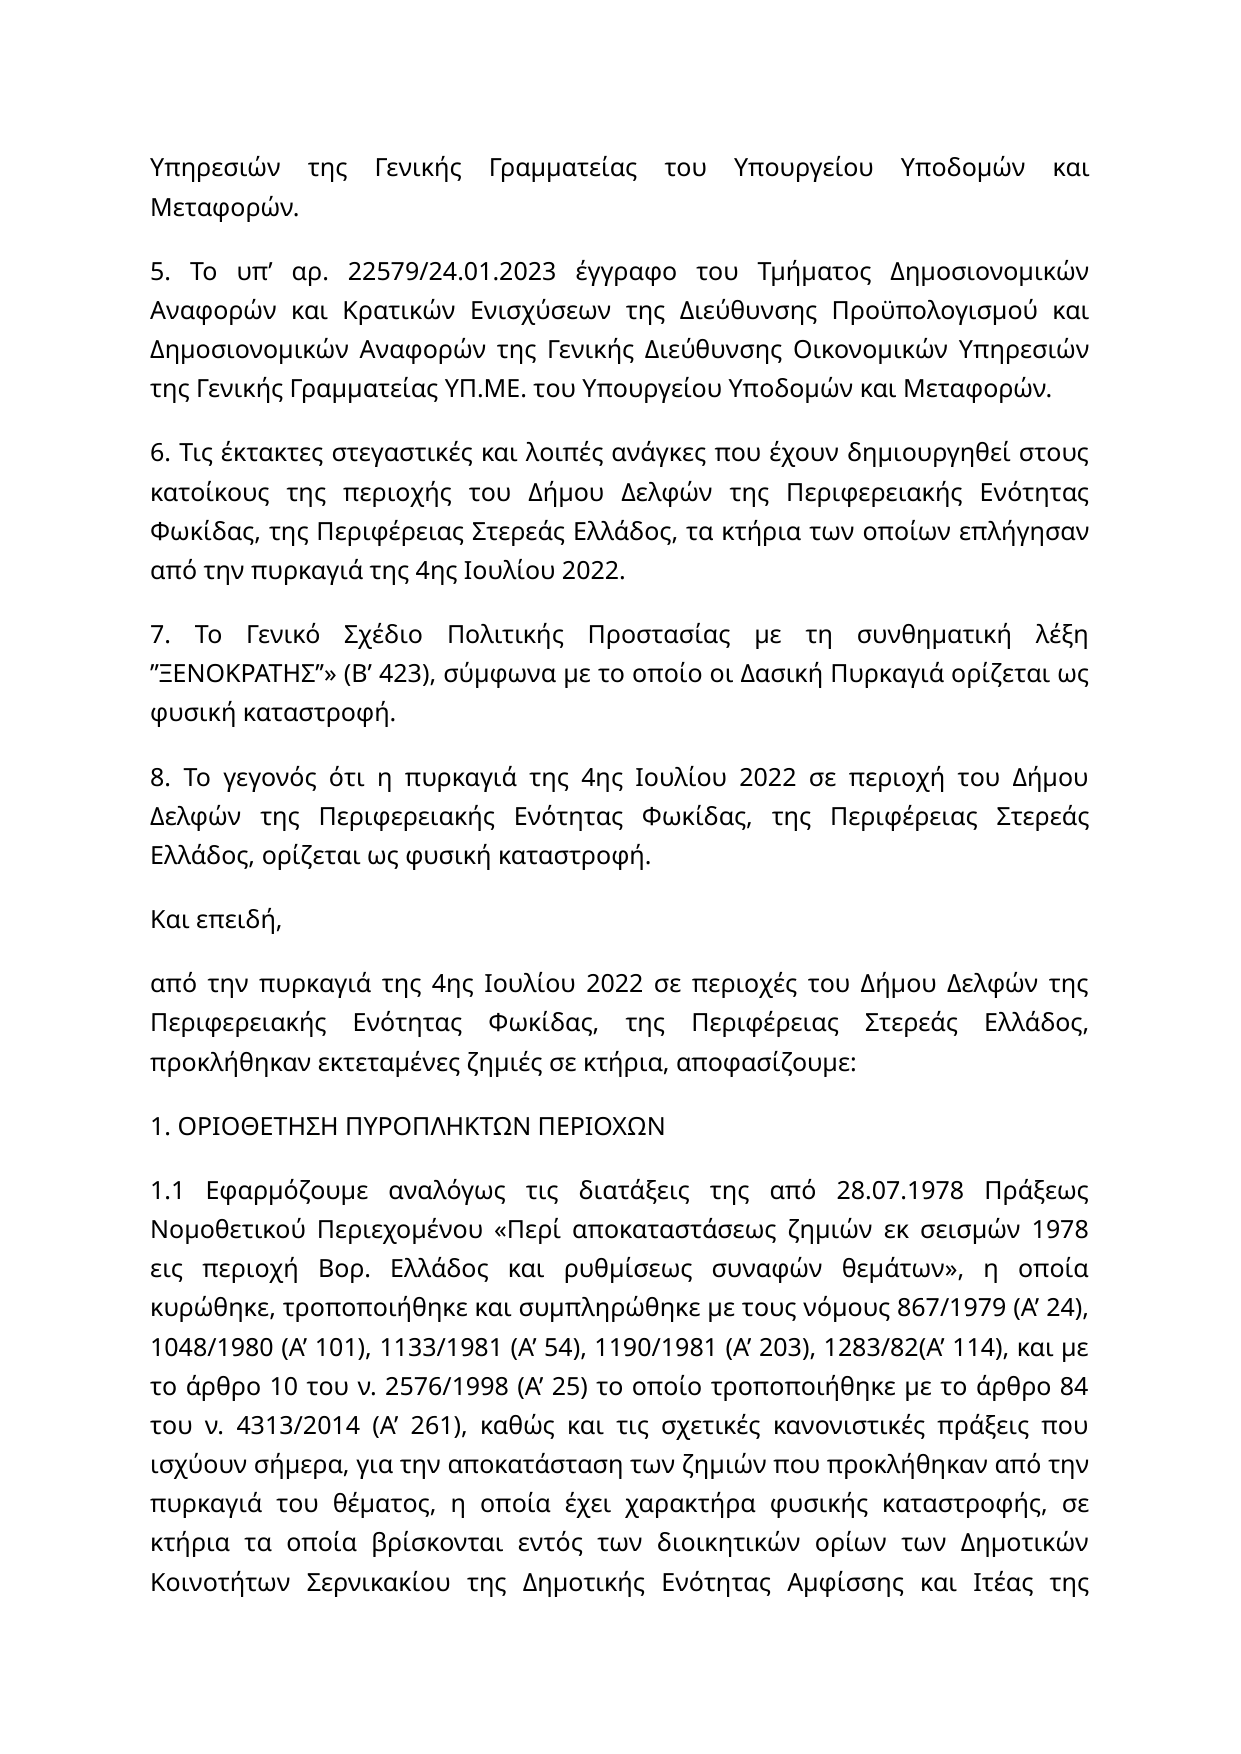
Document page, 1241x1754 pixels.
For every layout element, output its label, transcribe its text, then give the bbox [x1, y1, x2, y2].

text 5. Το υπ’ αρ. 22579/24.01.2023 έγγραφο του Τμήματος Δημοσιονομικών Αναφορών και Κρατικών Ενισχύσεων της Διεύθυνσης Προϋπολογισμού και Δημοσιονομικών Αναφορών της Γενικής Διεύθυνσης Οικονομικών Υπηρεσιών της Γενικής Γραμματείας ΥΠ.ΜΕ. του Υπουργείου Υποδομών και Μεταφορών. [150, 253, 1090, 405]
text Kαι επειδή, [150, 902, 1090, 936]
text Υπηρεσιών της Γενικής Γραμματείας του Υπουργείου Υποδομών και Μεταφορών. [150, 150, 1090, 223]
text 1.1 Εφαρμόζουμε αναλόγως τις διατάξεις της από 28.07.1978 Πράξεως Νομοθετικού Περιεχομένου «Περί αποκαταστάσεως ζημιών εκ σεισμών 1978 εις περιοχή Βορ. Ελλάδος και ρυθμίσεως συναφών θεμάτων», η οποία κυρώθηκε, τροποποιήθηκε και συμπληρώθηκε με τους νόμους 867/1979 (Α’ 24), 1048/1980 (Α’ 101), 1133/1981 (Α’ 54), 1190/1981 (Α’ 203), 1283/82(Α’ 114), και με το άρθρο 10 του ν. 2576/1998 (Α’ 25) το οποίο τροποποιήθηκε με το άρθρο 84 του ν. 4313/2014 (Α’ 261), καθώς και τις σχετικές κανονιστικές πράξεις που ισχύουν σήμερα, για την αποκατάσταση των ζημιών που προκλήθηκαν από την πυρκαγιά του θέματος, η οποία έχει χαρακτήρα φυσικής καταστροφής, σε κτήρια τα οποία βρίσκονται εντός των διοικητικών ορίων των Δημοτικών Κοινοτήτων Σερνικακίου της Δημοτικής Ενότητας Αμφίσσης και Ιτέας της [150, 1172, 1090, 1598]
text από την πυρκαγιά της 4ης Ιουλίου 2022 σε περιοχές του Δήμου Δελφών της Περιφερειακής Ενότητας Φωκίδας, της Περιφέρειας Στερεάς Ελλάδος, προκλήθηκαν εκτεταμένες ζημιές σε κτήρια, αποφασίζουμε: [150, 966, 1090, 1078]
text 8. Το γεγονός ότι η πυρκαγιά της 4ης Ιουλίου 2022 σε περιοχή του Δήμου Δελφών της Περιφερειακής Ενότητας Φωκίδας, της Περιφέρειας Στερεάς Ελλάδος, ορίζεται ως φυσική καταστροφή. [150, 759, 1090, 872]
text 1. ΟΡΙΟΘΕΤΗΣΗ ΠΥΡΟΠΛΗΚΤΩΝ ΠΕΡΙΟΧΩΝ [150, 1108, 1090, 1142]
text 7. Το Γενικό Σχέδιο Πολιτικής Προστασίας με τη συνθηματική λέξη ’’ΞΕΝΟΚΡΑΤΗΣ’’» (Β’ 423), σύμφωνα με το οποίο οι Δασική Πυρκαγιά ορίζεται ως φυσική καταστροφή. [150, 617, 1090, 729]
text 6. Τις έκτακτες στεγαστικές και λοιπές ανάγκες που έχουν δημιουργηθεί στους κατοίκους της περιοχής του Δήμου Δελφών της Περιφερειακής Ενότητας Φωκίδας, της Περιφέρειας Στερεάς Ελλάδος, τα κτήρια των οποίων επλήγησαν από την πυρκαγιά της 4ης Ιουλίου 2022. [150, 435, 1090, 587]
